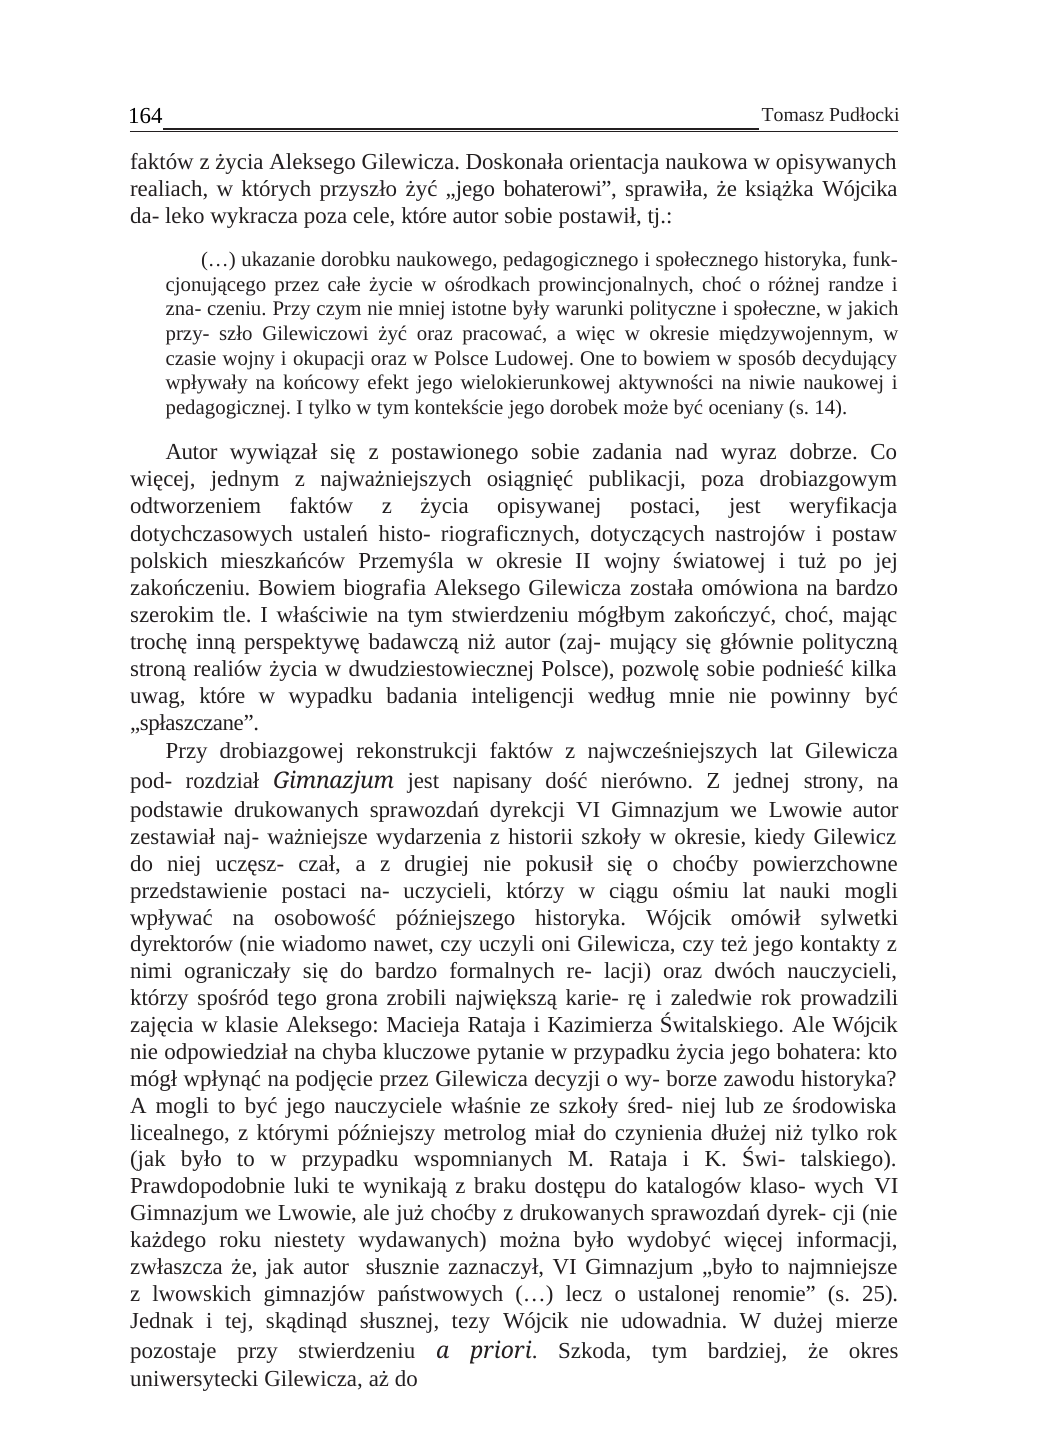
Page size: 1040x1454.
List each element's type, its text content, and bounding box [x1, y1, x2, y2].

text (…) ukazanie dorobku naukowego, pedagogicznego i społecznego historyka, funk- cjonującego przez całe życie w ośrodkach prowincjonalnych, choć o różnej randze i zna- czeniu. Przy czym nie mniej istotne były warunki polityczne i społeczne, w jakich przy- szło Gilewiczowi żyć oraz pracować, a więc w okresie międzywojennym, w czasie wojny i okupacji oraz w Polsce Ludowej. One to bowiem w sposób decydujący wpływały na końcowy efekt jego wielokierunkowej aktywności na niwie naukowej i pedagogicznej. I tylko w tym kontekście jego dorobek może być oceniany (s. 14). [165, 247, 898, 419]
text Przy drobiazgowej rekonstrukcji faktów z najwcześniejszych lat Gilewicza pod- rozdział Gimnazjum jest napisany dość nierówno. Z jednej strony, na podstawie drukowanych sprawozdań dyrekcji VI Gimnazjum we Lwowie autor zestawiał naj- ważniejsze wydarzenia z historii szkoły w okresie, kiedy Gilewicz do niej uczęsz- czał, a z drugiej nie pokusił się o choćby powierzchowne przedstawienie postaci na- uczycieli, którzy w ciągu ośmiu lat nauki mogli wpływać na osobowość późniejszego historyka. Wójcik omówił sylwetki dyrektorów (nie wiadomo nawet, czy uczyli oni Gilewicza, czy też jego kontakty z nimi ograniczały się do bardzo formalnych re- lacji) oraz dwóch nauczycieli, którzy spośród tego grona zrobili największą karie- rę i zaledwie rok prowadzili zajęcia w klasie Aleksego: Macieja Rataja i Kazimierza Świtalskiego. Ale Wójcik nie odpowiedział na chyba kluczowe pytanie w przypadku życia jego bohatera: kto mógł wpłynąć na podjęcie przez Gilewicza decyzji o wy- borze zawodu historyka? A mogli to być jego nauczyciele właśnie ze szkoły śred- niej lub ze środowiska licealnego, z którymi późniejszy metrolog miał do czynienia dłużej niż tylko rok (jak było to w przypadku wspomnianych M. Rataja i K. Świ- talskiego). Prawdopodobnie luki te wynikają z braku dostępu do katalogów klaso- wych VI Gimnazjum we Lwowie, ale już choćby z drukowanych sprawozdań dyrek- cji (nie każdego roku niestety wydawanych) można było wydobyć więcej informacji, zwłaszcza że, jak autor słusznie zaznaczył, VI Gimnazjum „było to najmniejsze z lwowskich gimnazjów państwowych (…) lecz o ustalonej renomie” (s. 25). Jednak i tej, skądinąd słusznej, tezy Wójcik nie udowadnia. W dużej mierze pozostaje przy stwierdzeniu a priori. Szkoda, tym bardziej, że okres uniwersytecki Gilewicza, aż do [130, 737, 898, 1392]
text faktów z życia Aleksego Gilewicza. Doskonała orientacja naukowa w opisywanych realiach, w których przyszło żyć „jego bohaterowi”, sprawiła, że książka Wójcika da- leko wykracza poza cele, które autor sobie postawił, tj.: [130, 148, 898, 229]
text Autor wywiązał się z postawionego sobie zadania nad wyraz dobrze. Co więcej, jednym z najważniejszych osiągnięć publikacji, poza drobiazgowym odtworzeniem faktów z życia opisywanej postaci, jest weryfikacja dotychczasowych ustaleń histo- riograficznych, dotyczących nastrojów i postaw polskich mieszkańców Przemyśla w okresie II wojny światowej i tuż po jej zakończeniu. Bowiem biografia Aleksego Gilewicza została omówiona na bardzo szerokim tle. I właściwie na tym stwierdzeniu mógłbym zakończyć, choć, mając trochę inną perspektywę badawczą niż autor (zaj- mujący się głównie polityczną stroną realiów życia w dwudziestowiecznej Polsce), pozwolę sobie podnieść kilka uwag, które w wypadku badania inteligencji według mnie nie powinny być „spłaszczane”. [130, 438, 898, 736]
